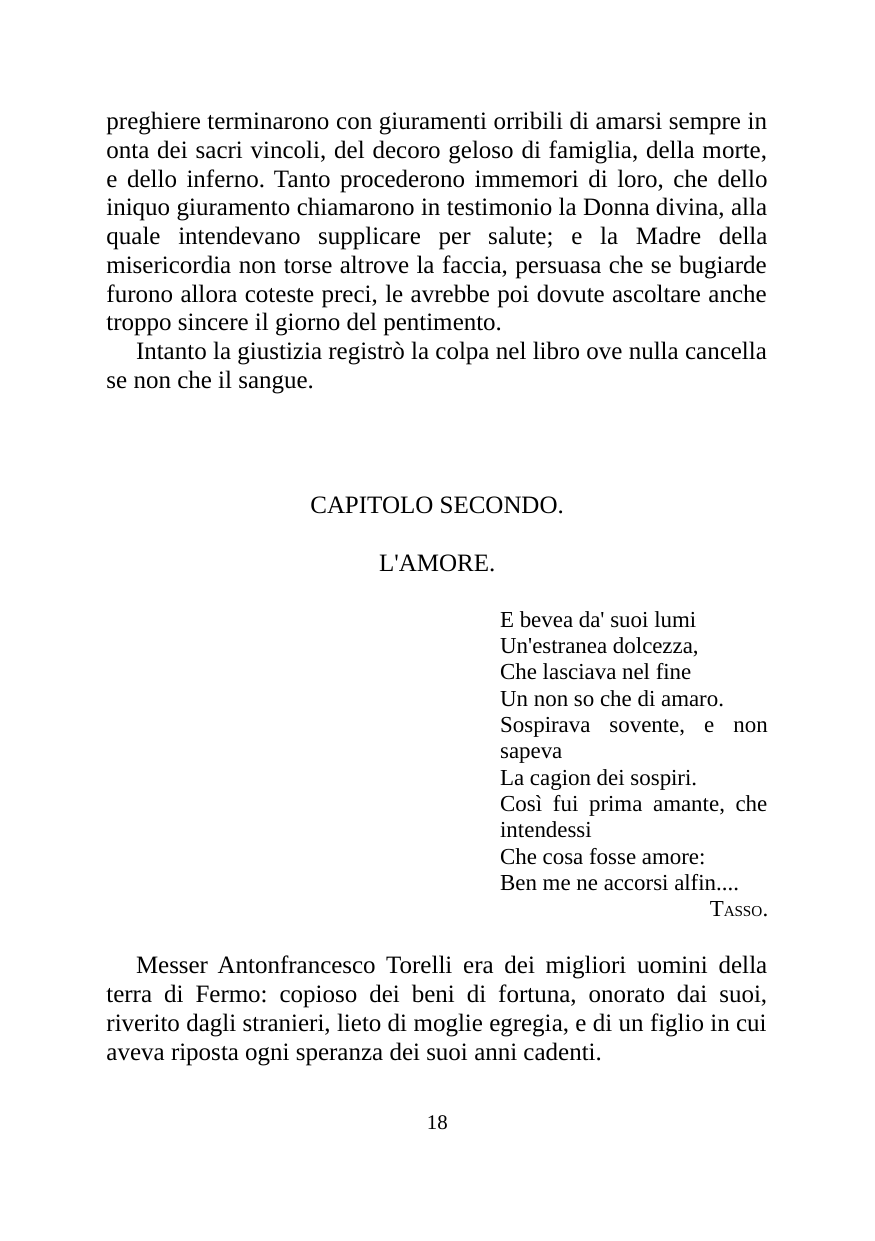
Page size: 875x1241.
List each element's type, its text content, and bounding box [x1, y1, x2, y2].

text Che lasciava nel fine [500, 658, 768, 685]
text Sospirava sovente, e non sapeva [500, 711, 768, 764]
text Un non so che di amaro. [500, 685, 768, 711]
text Ben me ne accorsi alfin.... [500, 869, 768, 896]
text La cagion dei sospiri. [500, 764, 768, 790]
text Così fui prima amante, che intendessi [500, 790, 768, 843]
text E bevea da' suoi lumi [500, 606, 768, 632]
text CAPITOLO SECONDO. [106, 491, 768, 519]
text Che cosa fosse amore: [500, 843, 768, 869]
text Messer Antonfrancesco Torelli era dei migliori uomini della terra di Fermo: copioso dei beni di fortuna, onorato dai suoi, riverito dagli stranieri, lieto di moglie egregia, e di un figlio in cui aveva riposta ogni speranza dei suoi anni cadenti. [106, 951, 768, 1066]
text preghiere terminarono con giuramenti orribili di amarsi sempre in onta dei sacri vincoli, del decoro geloso di famiglia, della morte, e dello inferno. Tanto procederono immemori di loro, che dello iniquo giuramento chiamarono in testimonio la Donna divina, alla quale intendevano supplicare per salute; e la Madre della misericordia non torse altrove la faccia, persuasa che se bugiarde furono allora coteste preci, le avrebbe poi dovute ascoltare anche troppo sincere il giorno del pentimento. [106, 106, 768, 336]
text Tasso. [500, 896, 768, 922]
text L'AMORE. [106, 548, 768, 577]
text Un'estranea dolcezza, [500, 632, 768, 658]
text Intanto la giustizia registrò la colpa nel libro ove nulla cancella se non che il sangue. [106, 336, 768, 394]
